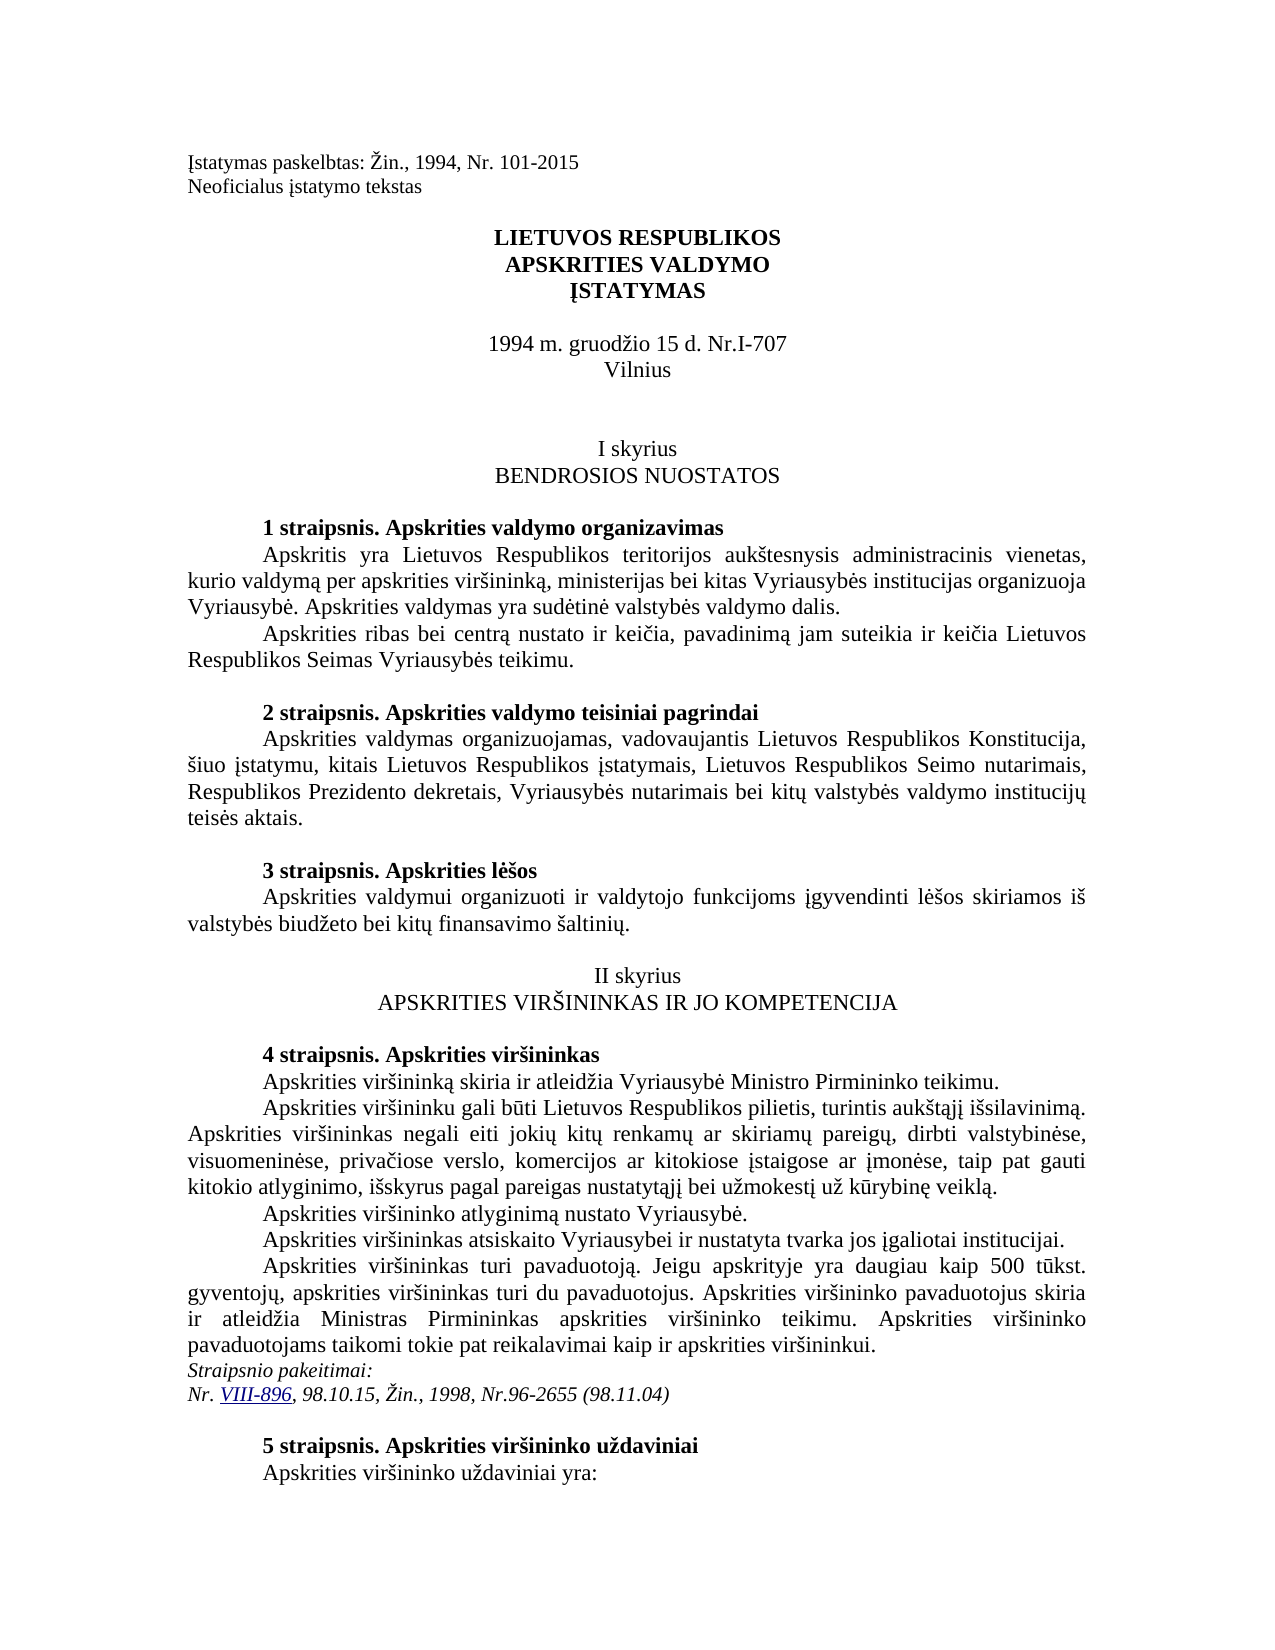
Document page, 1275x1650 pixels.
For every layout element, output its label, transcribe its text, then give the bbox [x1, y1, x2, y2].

text II skyrius [187, 962, 1087, 989]
text Straipsnio pakeitimai: [187, 1358, 1087, 1382]
text Apskrities viršininko uždaviniai yra: [187, 1458, 1087, 1485]
text Apskrities viršininko atlyginimą nustato Vyriausybė. [187, 1199, 1087, 1226]
text 1 straipsnis. Apskrities valdymo organizavimas [187, 514, 1087, 541]
text Nr. VIII-896, 98.10.15, Žin., 1998, Nr.96-2655 (98.11.04) [187, 1382, 1087, 1406]
text Apskrities valdymas organizuojamas, vadovaujantis Lietuvos Respublikos Konstitucija, šiuo įstatymu, kitais Lietuvos Respublikos įstatymais, Lietuvos Respublikos Seimo nutarimais, Respublikos Prezidento dekretais, Vyriausybės nutarimais bei kitų valstybės valdymo institucijų teisės aktais. [187, 725, 1087, 831]
text Apskrities valdymui organizuoti ir valdytojo funkcijoms įgyvendinti lėšos skiriamos iš valstybės biudžeto bei kitų finansavimo šaltinių. [187, 883, 1087, 936]
text Apskrities viršininku gali būti Lietuvos Respublikos pilietis, turintis aukštąjį išsilavinimą. Apskrities viršininkas negali eiti jokių kitų renkamų ar skiriamų pareigų, dirbti valstybinėse, visuomeninėse, privačiose verslo, komercijos ar kitokiose įstaigose ar įmonėse, taip pat gauti kitokio atlyginimo, išskyrus pagal pareigas nustatytąjį bei užmokestį už kūrybinę veiklą. [187, 1094, 1087, 1199]
text Apskrities viršininką skiria ir atleidžia Vyriausybė Ministro Pirmininko teikimu. [187, 1068, 1087, 1094]
text LIETUVOS RESPUBLIKOS [187, 224, 1087, 251]
text Neoficialus įstatymo tekstas [187, 174, 1087, 198]
text 2 straipsnis. Apskrities valdymo teisiniai pagrindai [187, 699, 1087, 725]
text I skyrius [187, 435, 1087, 462]
text Apskrities viršininkas atsiskaito Vyriausybei ir nustatyta tvarka jos įgaliotai institucijai. [187, 1226, 1087, 1252]
text 1994 m. gruodžio 15 d. Nr.I-707 [187, 330, 1087, 356]
text APSKRITIES VIRŠININKAS IR JO KOMPETENCIJA [187, 989, 1087, 1015]
text APSKRITIES VALDYMO [187, 251, 1087, 277]
text 5 straipsnis. Apskrities viršininko uždaviniai [187, 1432, 1087, 1458]
text ĮSTATYMAS [187, 277, 1087, 303]
text 3 straipsnis. Apskrities lėšos [187, 857, 1087, 883]
text Apskrities ribas bei centrą nustato ir keičia, pavadinimą jam suteikia ir keičia Lietuvos Respublikos Seimas Vyriausybės teikimu. [187, 620, 1087, 672]
text Apskritis yra Lietuvos Respublikos teritorijos aukštesnysis administracinis vienetas, kurio valdymą per apskrities viršininką, ministerijas bei kitas Vyriausybės institucijas organizuoja Vyriausybė. Apskrities valdymas yra sudėtinė valstybės valdymo dalis. [187, 541, 1087, 620]
text BENDROSIOS NUOSTATOS [187, 462, 1087, 488]
text Įstatymas paskelbtas: Žin., 1994, Nr. 101-2015 [187, 150, 1087, 174]
text Apskrities viršininkas turi pavaduotoją. Jeigu apskrityje yra daugiau kaip 500 tūkst. gyventojų, apskrities viršininkas turi du pavaduotojus. Apskrities viršininko pavaduotojus skiria ir atleidžia Ministras Pirmininkas apskrities viršininko teikimu. Apskrities viršininko pavaduotojams taikomi tokie pat reikalavimai kaip ir apskrities viršininkui. [187, 1252, 1087, 1358]
text Vilnius [187, 356, 1087, 383]
text 4 straipsnis. Apskrities viršininkas [187, 1041, 1087, 1068]
